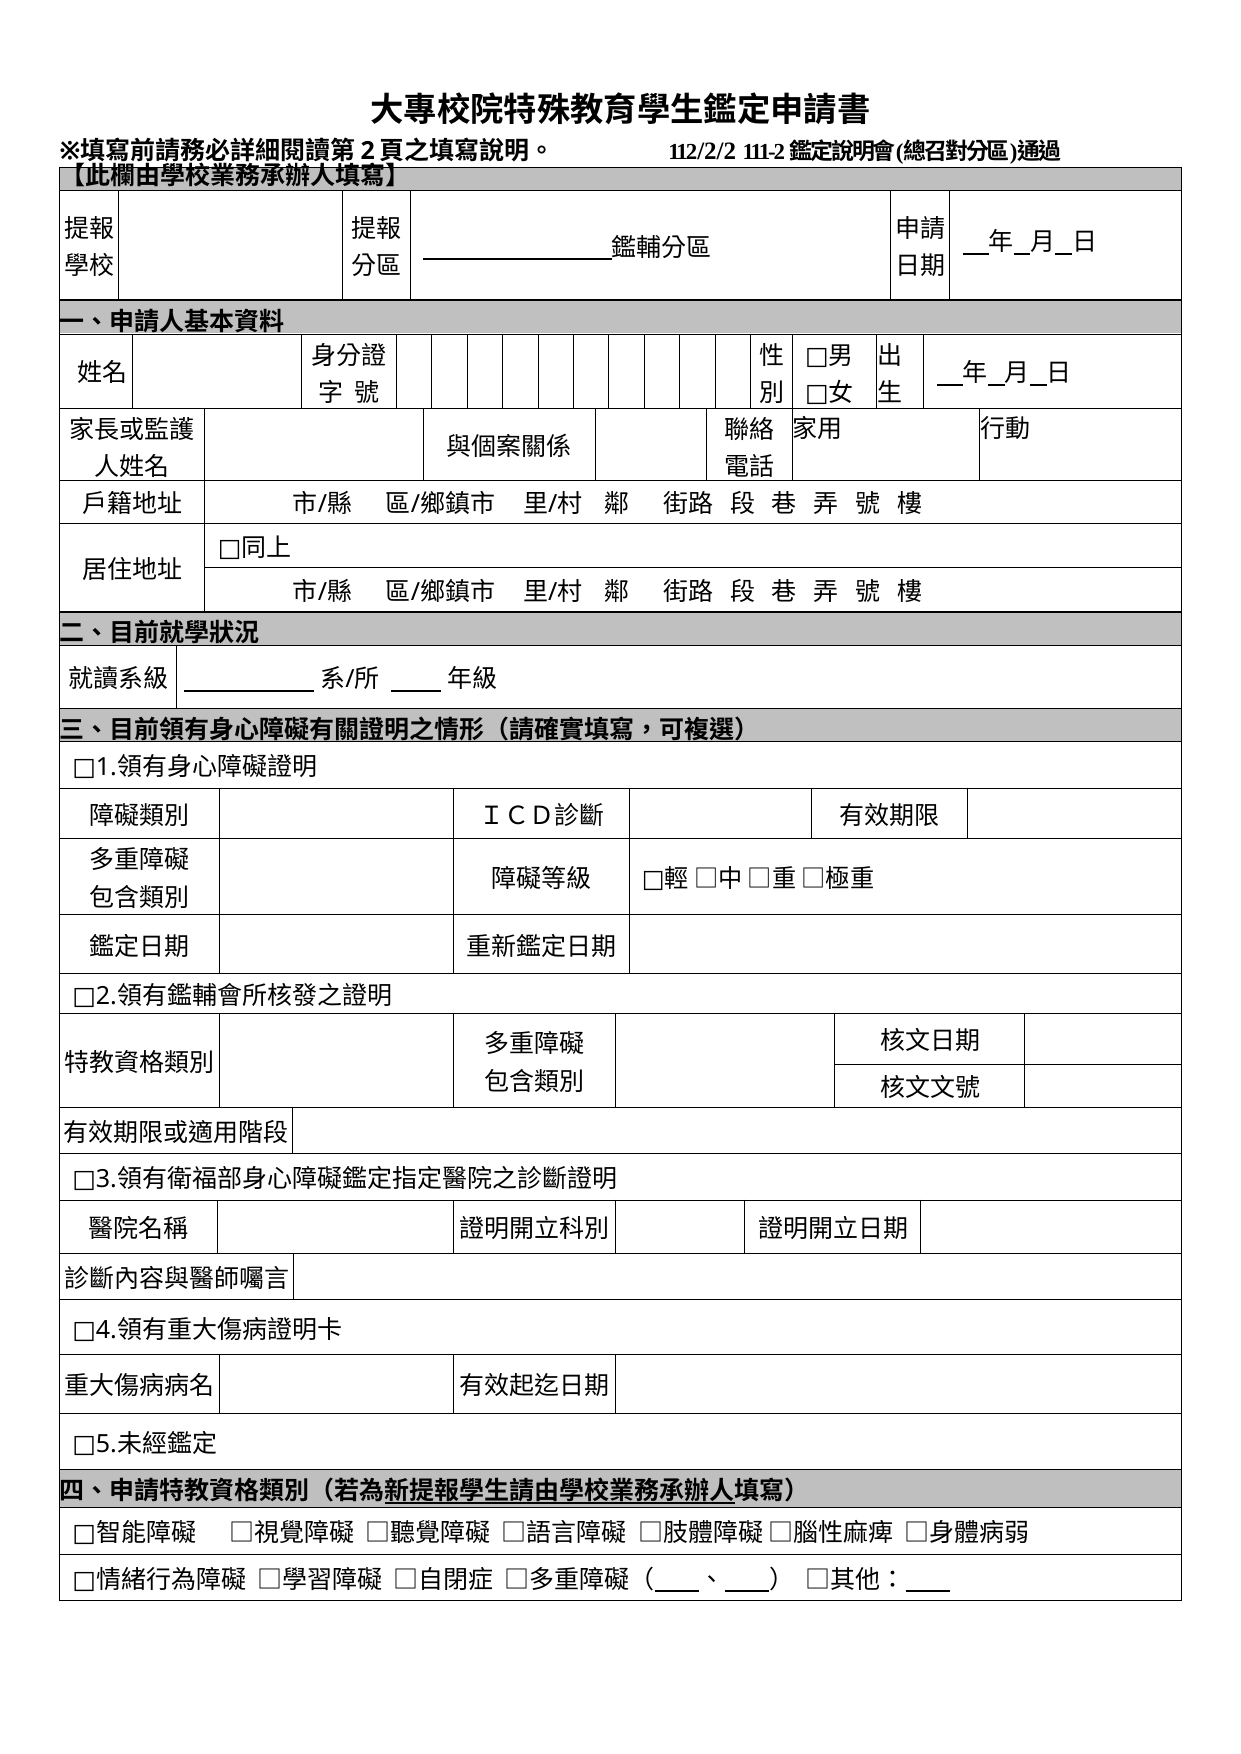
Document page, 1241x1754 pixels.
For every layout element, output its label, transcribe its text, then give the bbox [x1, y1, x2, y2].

table_cell [432, 335, 467, 407]
table_cell 出生日期 [877, 335, 923, 407]
table_cell 多重障礙 包含類別 [454, 1014, 615, 1107]
table_cell 與個案關係 [424, 409, 595, 479]
table_cell 家用 [793, 409, 979, 479]
table_cell [218, 1201, 453, 1253]
table_cell 聯絡 電話 [707, 409, 792, 479]
table_cell 障礙等級 [454, 839, 629, 914]
table_cell 申請日期 [891, 191, 949, 299]
table_cell 核文日期 [835, 1014, 1024, 1064]
table_cell 行動 [980, 409, 1181, 479]
table_cell [921, 1201, 1181, 1253]
table_cell 重大傷病病名 [60, 1355, 219, 1413]
table_cell [294, 1254, 1181, 1299]
table_cell [468, 335, 502, 407]
table_cell 姓名 [60, 335, 132, 407]
table_cell [220, 915, 453, 973]
table_cell 鑑輔分區 [411, 191, 890, 299]
table_cell 鑑定日期 [60, 915, 219, 973]
table_cell [616, 1355, 1181, 1413]
table_cell [205, 409, 423, 479]
table_cell □輕 □中 □重 □極重 [630, 839, 1181, 914]
table_cell [616, 1014, 834, 1107]
table_cell □3.領有衛福部身心障礙鑑定指定醫院之診斷證明 [60, 1154, 1181, 1199]
table_cell [133, 335, 301, 407]
table_cell [397, 335, 431, 407]
table_cell [574, 335, 608, 407]
table_cell [630, 789, 811, 838]
table_cell [119, 191, 342, 299]
table_cell [716, 335, 750, 407]
table_cell □2.領有鑑輔會所核發之證明 [60, 974, 1181, 1013]
table_cell 有效期限 [812, 789, 967, 838]
table_cell [220, 839, 453, 914]
table_cell 就讀系級 [60, 646, 176, 708]
table_cell □4.領有重大傷病證明卡 [60, 1300, 1181, 1354]
table_cell [609, 335, 644, 407]
table_cell 系/所 年級 [177, 646, 1181, 708]
table_cell [596, 409, 706, 479]
text 大專校院特殊教育學生鑑定申請書 [59, 82, 1181, 131]
table_cell [1025, 1014, 1181, 1064]
table_cell 障礙類別 [60, 789, 219, 838]
table_cell 三、目前領有身心障礙有關證明之情形（請確實填寫，可複選） [60, 709, 1181, 741]
table_cell [680, 335, 715, 407]
table_cell 核文文號 [835, 1065, 1024, 1107]
table_cell 市/縣 區/鄉鎮市 里/村 鄰 街路 段 巷 弄 號 樓 [205, 481, 1181, 523]
table_cell [630, 915, 1181, 973]
table_cell □情緒行為障礙 □學習障礙 □自閉症 □多重障礙（ 、 ） □其他： [60, 1555, 1181, 1600]
table_cell □同上 [205, 524, 1181, 567]
table_cell 家長或監護人姓名 [60, 409, 204, 479]
table_cell □男 □女 [793, 335, 876, 407]
table_cell [616, 1201, 744, 1253]
table_cell [503, 335, 538, 407]
table_cell 提報分區 [343, 191, 410, 299]
table_cell 身分證字 號 [302, 335, 396, 407]
table_cell 證明開立日期 [745, 1201, 920, 1253]
table_cell 戶籍地址 [60, 481, 204, 523]
table_cell [1025, 1065, 1181, 1107]
table_cell 年 月 日 [950, 191, 1181, 299]
table_header 【此欄由學校業務承辦人填寫】 [60, 168, 1181, 190]
text ※填寫前請務必詳細閱讀第2頁之填寫說明。 112/2/2 111-2鑑定說明會(總召對分區)通過 [59, 131, 1181, 167]
table_cell 證明開立科別 [454, 1201, 615, 1253]
table_cell [220, 1014, 453, 1107]
table_header 一、申請人基本資料 [60, 301, 1181, 333]
table_cell 醫院名稱 [60, 1201, 217, 1253]
table_cell □智能障礙 □視覺障礙 □聽覺障礙 □語言障礙 □肢體障礙 □腦性麻痺 □身體病弱 [60, 1508, 1181, 1553]
table_cell 多重障礙 包含類別 [60, 839, 219, 914]
table_cell 二、目前就學狀況 [60, 613, 1181, 645]
table_cell 四、申請特教資格類別（若為新提報學生請由學校業務承辦人填寫） [60, 1470, 1181, 1507]
table_cell [645, 335, 679, 407]
table_cell 特教資格類別 [60, 1014, 219, 1107]
table_cell □1.領有身心障礙證明 [60, 742, 1181, 788]
table_cell 年 月 日 [924, 335, 1181, 407]
table_cell [293, 1108, 1181, 1153]
table_cell [539, 335, 573, 407]
table_cell [220, 789, 453, 838]
table_cell 提報學校 [60, 191, 118, 299]
table_cell 市/縣 區/鄉鎮市 里/村 鄰 街路 段 巷 弄 號 樓 [205, 568, 1181, 611]
table_cell [220, 1355, 453, 1413]
table_cell 性別 [751, 335, 792, 407]
table_cell 居住地址 [60, 524, 204, 611]
table_cell 有效期限或適用階段 [60, 1108, 292, 1153]
table_cell ＩＣＤ診斷 [454, 789, 629, 838]
table_cell 重新鑑定日期 [454, 915, 629, 973]
table_cell [968, 789, 1181, 838]
table_cell 有效起迄日期 [454, 1355, 615, 1413]
table_cell □5.未經鑑定 [60, 1414, 1181, 1469]
table_cell 診斷內容與醫師囑言 [60, 1254, 293, 1299]
